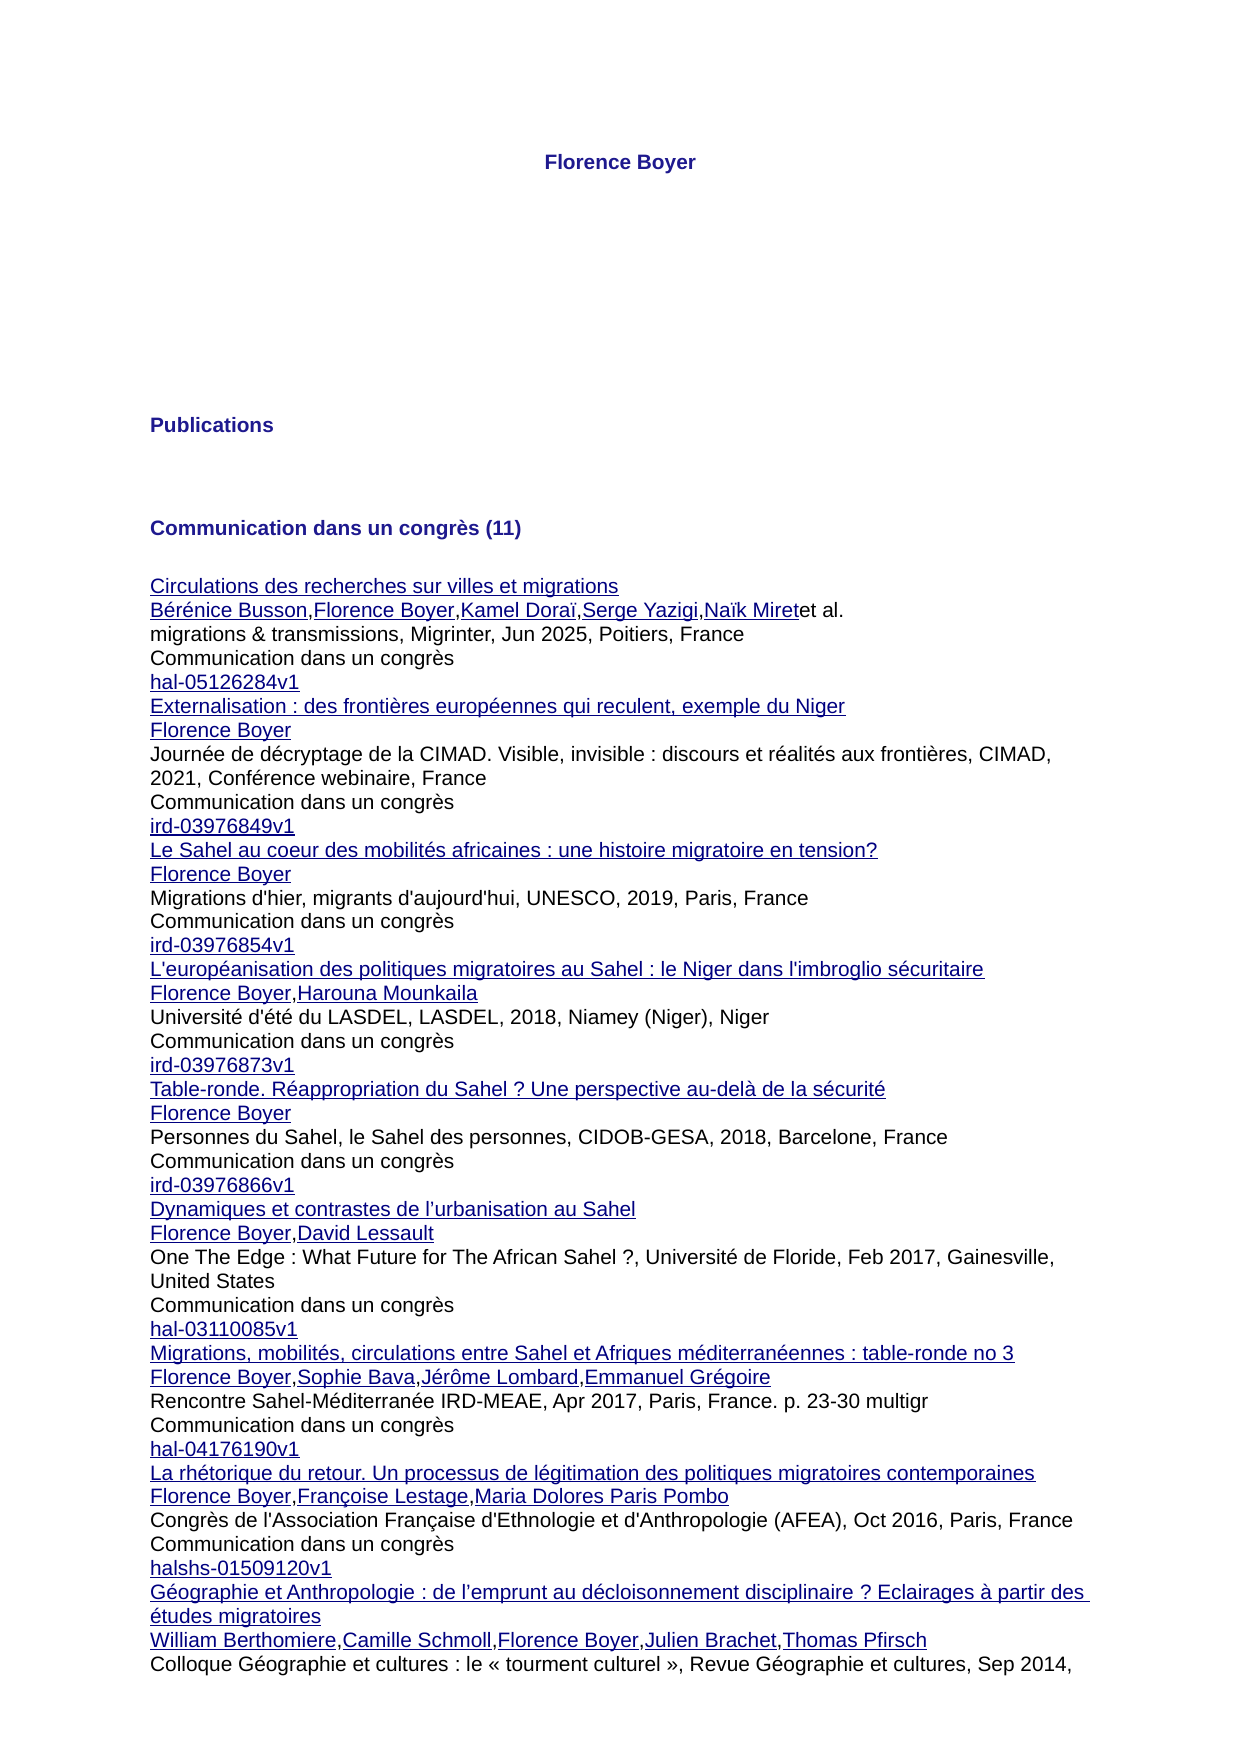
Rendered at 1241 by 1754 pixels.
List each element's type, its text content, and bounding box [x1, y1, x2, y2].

table_header Circulations des recherches sur villes et migrations Bérénice Busson,Florence Boyer,Kamel Doraï,Serge Yazigi,Naïk Miretet al. migrations & transmissions, Migrinter, Jun 2025, Poitiers, France Communication dans un congrès hal-05126284v1 [150, 574, 1090, 694]
table_cell Migrations, mobilités, circulations entre Sahel et Afriques méditerranéennes : table-ronde no 3 Florence Boyer,Sophie Bava,Jérôme Lombard,Emmanuel Grégoire Rencontre Sahel-Méditerranée IRD-MEAE, Apr 2017, Paris, France. p. 23-30 multigr Communication dans un congrès hal-04176190v1 [150, 1341, 1090, 1460]
table_cell Le Sahel au coeur des mobilités africaines : une histoire migratoire en tension? Florence Boyer Migrations d'hier, migrants d'aujourd'hui, UNESCO, 2019, Paris, France Communication dans un congrès ird-03976854v1 [150, 838, 1090, 957]
table_cell Dynamiques et contrastes de l’urbanisation au Sahel Florence Boyer,David Lessault One The Edge : What Future for The African Sahel ?, Université de Floride, Feb 2017, Gainesville, United States Communication dans un congrès hal-03110085v1 [150, 1197, 1090, 1341]
table_cell Externalisation : des frontières européennes qui reculent, exemple du Niger Florence Boyer Journée de décryptage de la CIMAD. Visible, invisible : discours et réalités aux frontières, CIMAD, 2021, Conférence webinaire, France Communication dans un congrès ird-03976849v1 [150, 694, 1090, 837]
table_cell études migratoires William Berthomiere,Camille Schmoll,Florence Boyer,Julien Brachet,Thomas Pfirsch Colloque Géographie et cultures : le « tourment culturel », Revue Géographie et cultures, Sep 2014, [150, 1602, 1090, 1676]
table_cell Table-ronde. Réappropriation du Sahel ? Une perspective au-delà de la sécurité Florence Boyer Personnes du Sahel, le Sahel des personnes, CIDOB-GESA, 2018, Barcelone, France Communication dans un congrès ird-03976866v1 [150, 1077, 1090, 1197]
subtitle Florence Boyer [150, 150, 1090, 174]
subtitle Publications [150, 412, 1090, 436]
table_cell L'européanisation des politiques migratoires au Sahel : le Niger dans l'imbroglio sécuritaire Florence Boyer,Harouna Mounkaila Université d'été du LASDEL, LASDEL, 2018, Niamey (Niger), Niger Communication dans un congrès ird-03976873v1 [150, 957, 1090, 1077]
table_cell La rhétorique du retour. Un processus de légitimation des politiques migratoires contemporaines Florence Boyer,Françoise Lestage,Maria Dolores Paris Pombo Congrès de l'Association Française d'Ethnologie et d'Anthropologie (AFEA), Oct 2016, Paris, France Communication dans un congrès halshs-01509120v1 [150, 1460, 1090, 1580]
subtitle Communication dans un congrès (11) [150, 516, 1090, 539]
table_cell Géographie et Anthropologie : de l’emprunt au décloisonnement disciplinaire ? Eclairages à partir des [150, 1580, 1090, 1601]
